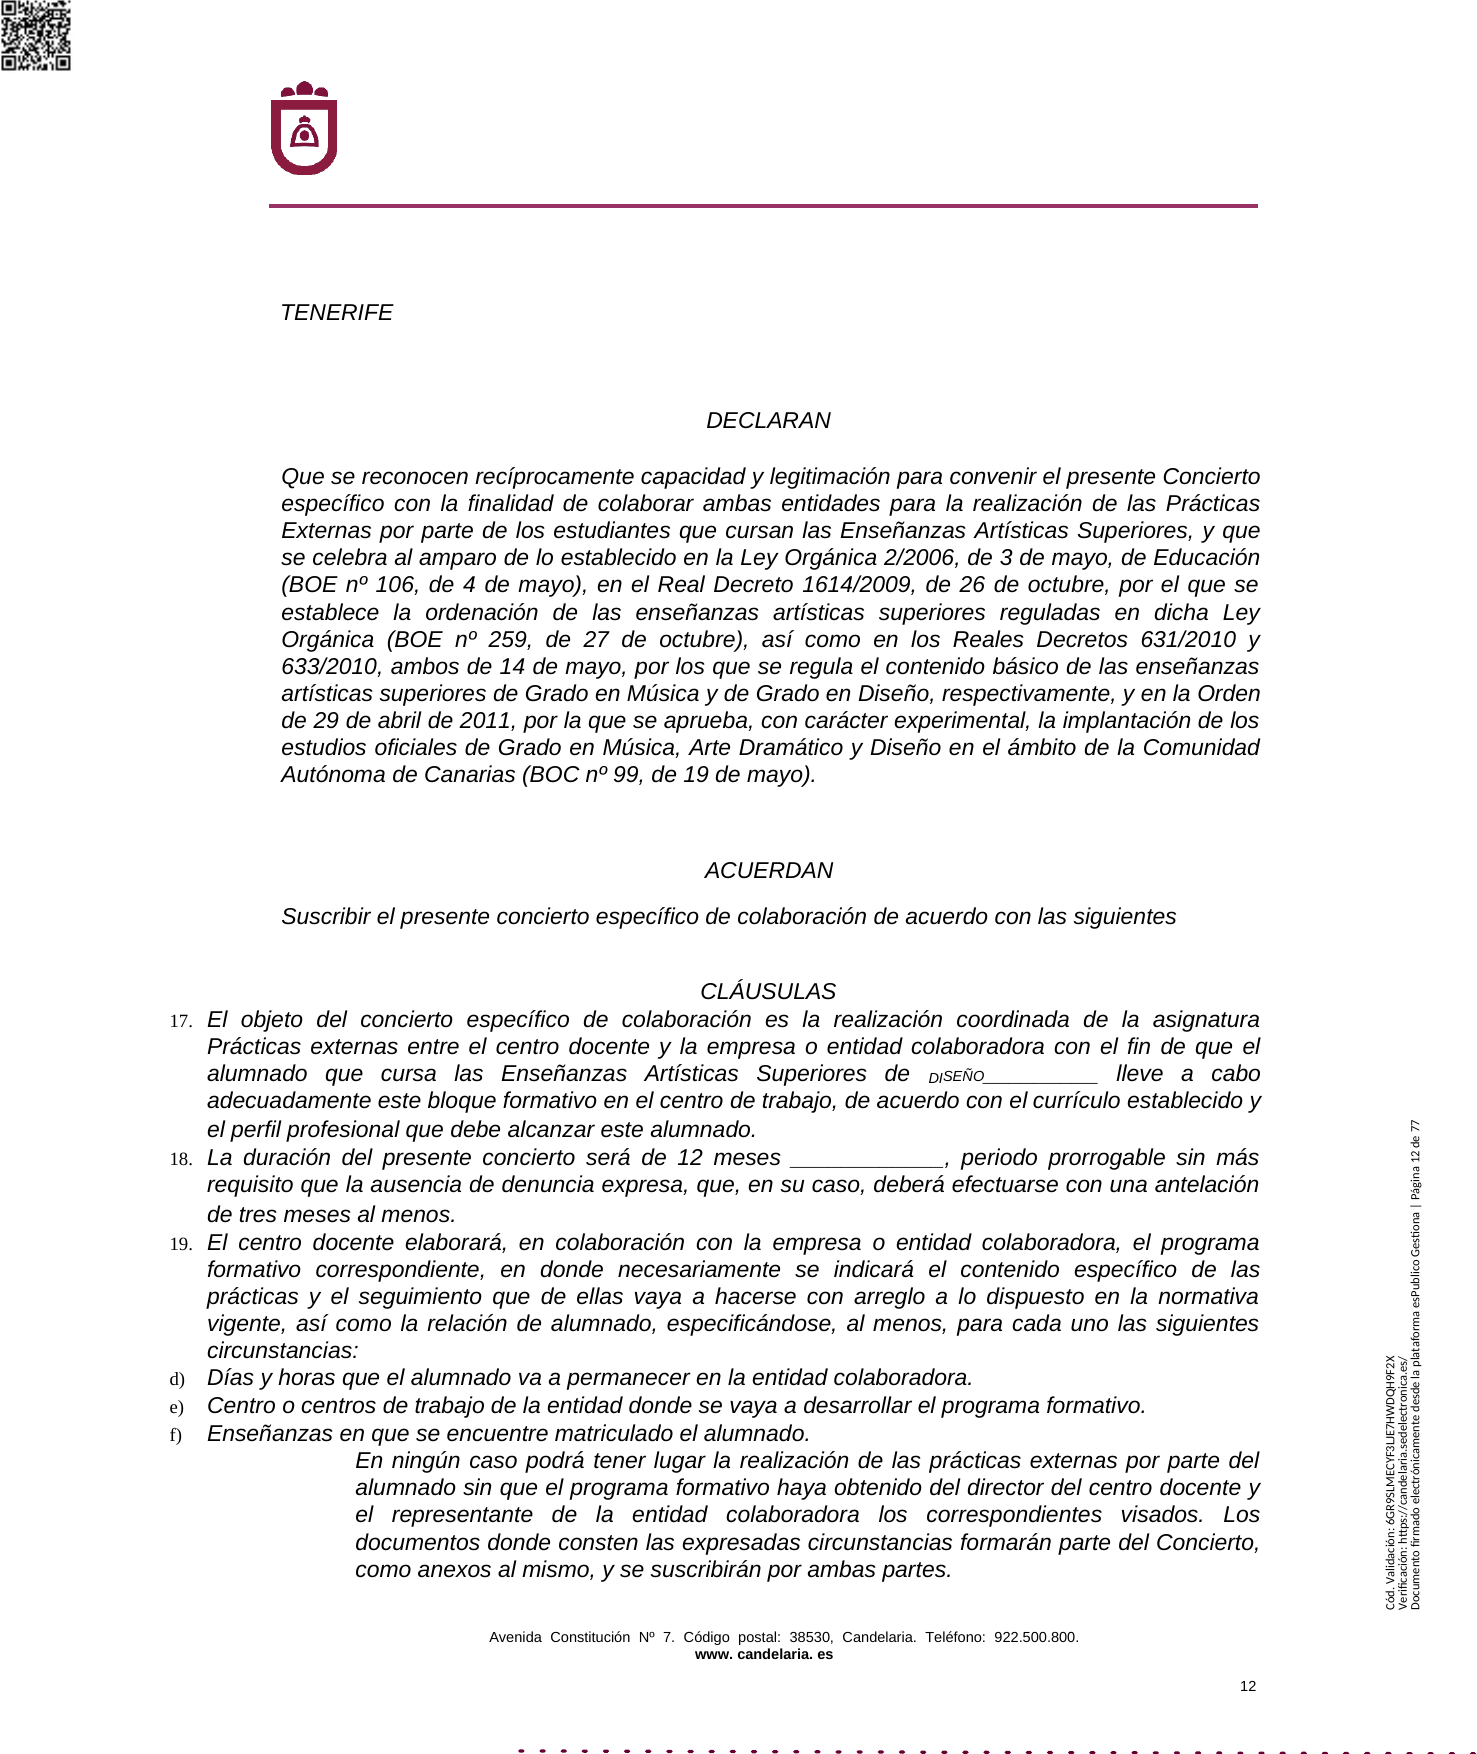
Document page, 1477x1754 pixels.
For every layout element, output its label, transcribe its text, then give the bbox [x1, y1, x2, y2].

list Centro o centros de trabajo de la entidad donde se vaya a desarrollar el programa formativo. [169, 1392, 1263, 1419]
text ACUERDAN [322, 856, 1223, 884]
list Días y horas que el alumnado va a permanecer en la entidad colaboradora. [169, 1364, 1263, 1391]
table_header TENERIFE [266, 296, 678, 407]
text CLÁUSULAS [322, 978, 1223, 1004]
list El centro docente elaborará, en colaboración con la empresa o entidad colaboradora, el programa formativo correspondiente, en donde necesariamente se indicará el contenido específico de las prácticas y el seguimiento que de ellas vaya a hacerse con arreglo a lo dispuesto en la normativa vigente, así como la relación de alumnado, especificándose, al menos, para cada uno las siguientes circunstancias: [169, 1228, 1263, 1363]
table_header [678, 296, 1037, 407]
list La duración del presente concierto será de 12 meses ____________, periodo prorrogable sin más requisito que la ausencia de denuncia expresa, que, en su caso, deberá efectuarse con una antelación de tres meses al menos. [169, 1144, 1263, 1227]
text En ningún caso podrá tener lugar la realización de las prácticas externas por parte del alumnado sin que el programa formativo haya obtenido del director del centro docente y el representante de la entidad colaboradora los correspondientes visados. Los documentos donde consten las expresadas circunstancias formarán parte del Concierto, como anexos al mismo, y se suscribirán por ambas partes. [355, 1447, 1263, 1582]
text DECLARAN [322, 407, 1224, 433]
list El objeto del concierto específico de colaboración es la realización coordinada de la asignatura Prácticas externas entre el centro docente y la empresa o entidad colaboradora con el fin de que el alumnado que cursa las Enseñanzas Artísticas Superiores de DISEÑO_________ lleve a cabo adecuadamente este bloque formativo en el centro de trabajo, de acuerdo con el currículo establecido y el perfil profesional que debe alcanzar este alumnado. [169, 1006, 1263, 1143]
list Enseñanzas en que se encuentre matriculado el alumnado. [169, 1420, 1263, 1446]
text Suscribir el presente concierto específico de colaboración de acuerdo con las siguientes [281, 903, 1263, 929]
text Que se reconocen recíprocamente capacidad y legitimación para convenir el presente Concierto específico con la finalidad de colaborar ambas entidades para la realización de las Prácticas Externas por parte de los estudiantes que cursan las Enseñanzas Artísticas Superiores, y que se celebra al amparo de lo establecido en la Ley Orgánica 2/2006, de 3 de mayo, de Educación (BOE nº 106, de 4 de mayo), en el Real Decreto 1614/2009, de 26 de octubre, por el que se establece la ordenación de las enseñanzas artísticas superiores reguladas en dicha Ley Orgánica (BOE nº 259, de 27 de octubre), así como en los Reales Decretos 631/2010 y 633/2010, ambos de 14 de mayo, por los que se regula el contenido básico de las enseñanzas artísticas superiores de Grado en Música y de Grado en Diseño, respectivamente, y en la Orden de 29 de abril de 2011, por la que se aprueba, con carácter experimental, la implantación de los estudios oficiales de Grado en Música, Arte Dramático y Diseño en el ámbito de la Comunidad Autónoma de Canarias (BOC nº 99, de 19 de mayo). [281, 463, 1263, 787]
table_header [1037, 296, 1119, 407]
